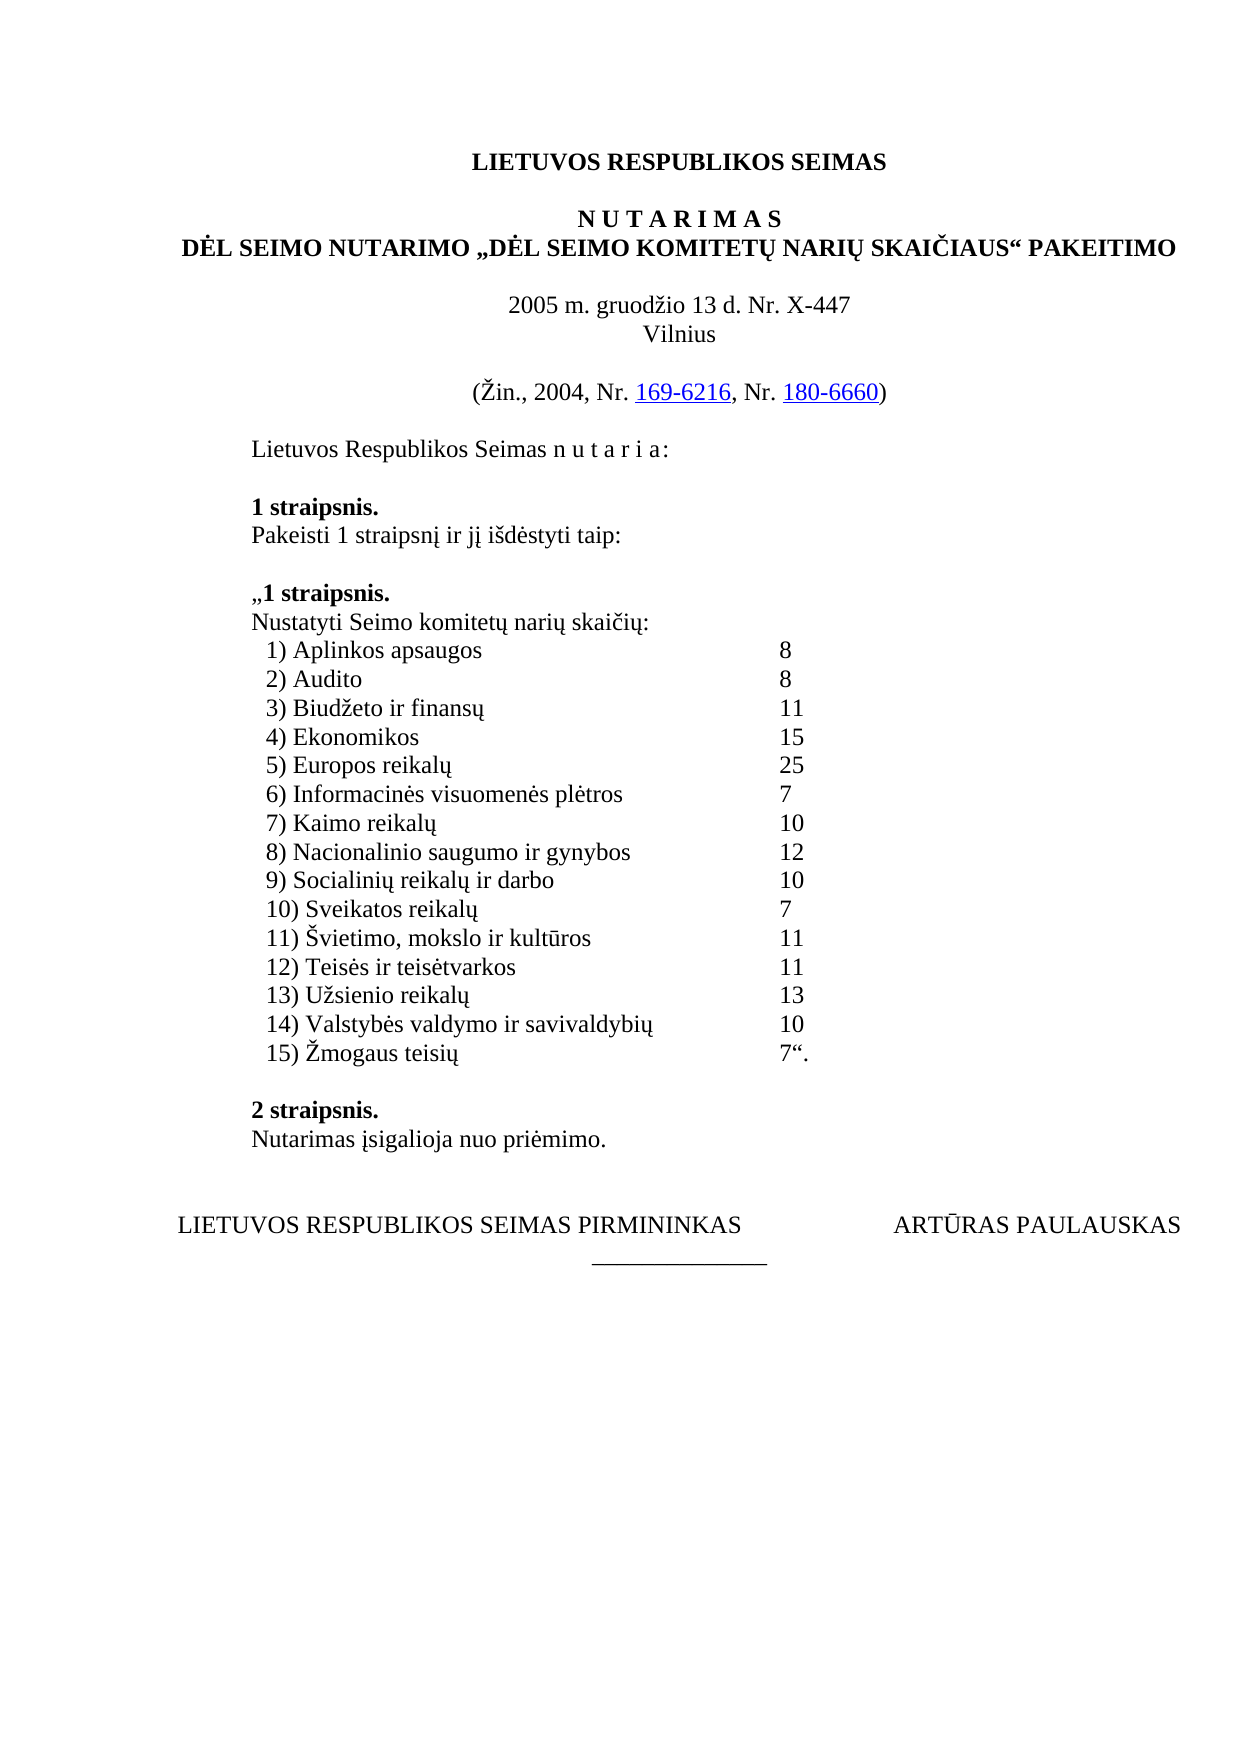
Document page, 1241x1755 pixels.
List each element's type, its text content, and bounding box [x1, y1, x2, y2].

table_cell 9) Socialinių reikalų ir darbo [177, 866, 768, 894]
text Lietuvos Respublikos Seimas nutaria: [177, 434, 1181, 463]
text (Žin., 2004, Nr. 169-6216, Nr. 180-6660) [177, 377, 1181, 406]
table_cell 15 [768, 722, 1204, 751]
table_cell 3) Biudžeto ir finansų [177, 693, 768, 722]
table_cell 12 [768, 837, 1204, 866]
table_cell 11 [768, 952, 1204, 981]
table_cell 13 [768, 981, 1204, 1009]
table_cell 25 [768, 751, 1204, 779]
table_cell 15) Žmogaus teisių [177, 1038, 768, 1067]
text 1 straipsnis. [177, 492, 1181, 521]
text LIETUVOS RESPUBLIKOS SEIMAS [177, 147, 1181, 176]
text Vilnius [177, 319, 1181, 348]
table_cell 5) Europos reikalų [177, 751, 768, 779]
table_cell 11) Švietimo, mokslo ir kultūros [177, 923, 768, 952]
table_cell 7“. [768, 1038, 1204, 1067]
text 2 straipsnis. [177, 1096, 1181, 1124]
table_cell 8) Nacionalinio saugumo ir gynybos [177, 837, 768, 866]
table_cell 11 [768, 693, 1204, 722]
table_cell 7) Kaimo reikalų [177, 808, 768, 837]
table_header 8 [768, 636, 1204, 664]
table_cell 7 [768, 779, 1204, 808]
text N U T A R I M A S [177, 204, 1181, 233]
text LIETUVOS RESPUBLIKOS SEIMAS PIRMININKAS ARTŪRAS PAULAUSKAS [177, 1211, 1181, 1239]
text Nustatyti Seimo komitetų narių skaičių: [177, 607, 1181, 636]
table_cell 7 [768, 894, 1204, 923]
table_cell 6) Informacinės visuomenės plėtros [177, 779, 768, 808]
table_cell 4) Ekonomikos [177, 722, 768, 751]
text DĖL SEIMO NUTARIMO „DĖL SEIMO KOMITETŲ NARIŲ SKAIČIAUS“ PAKEITIMO [177, 233, 1181, 262]
text „1 straipsnis. [177, 578, 1181, 607]
text ______________ [177, 1239, 1181, 1268]
table_cell 13) Užsienio reikalų [177, 981, 768, 1009]
text Pakeisti 1 straipsnį ir jį išdėstyti taip: [177, 521, 1181, 549]
table_header 1) Aplinkos apsaugos [177, 636, 768, 664]
table_cell 14) Valstybės valdymo ir savivaldybių [177, 1009, 768, 1038]
text Nutarimas įsigalioja nuo priėmimo. [177, 1124, 1181, 1153]
table_cell 2) Audito [177, 664, 768, 693]
table_cell 10 [768, 1009, 1204, 1038]
text 2005 m. gruodžio 13 d. Nr. X-447 [177, 291, 1181, 319]
table_cell 11 [768, 923, 1204, 952]
table_cell 10 [768, 866, 1204, 894]
table_cell 10 [768, 808, 1204, 837]
table_cell 12) Teisės ir teisėtvarkos [177, 952, 768, 981]
table_cell 8 [768, 664, 1204, 693]
table_cell 10) Sveikatos reikalų [177, 894, 768, 923]
